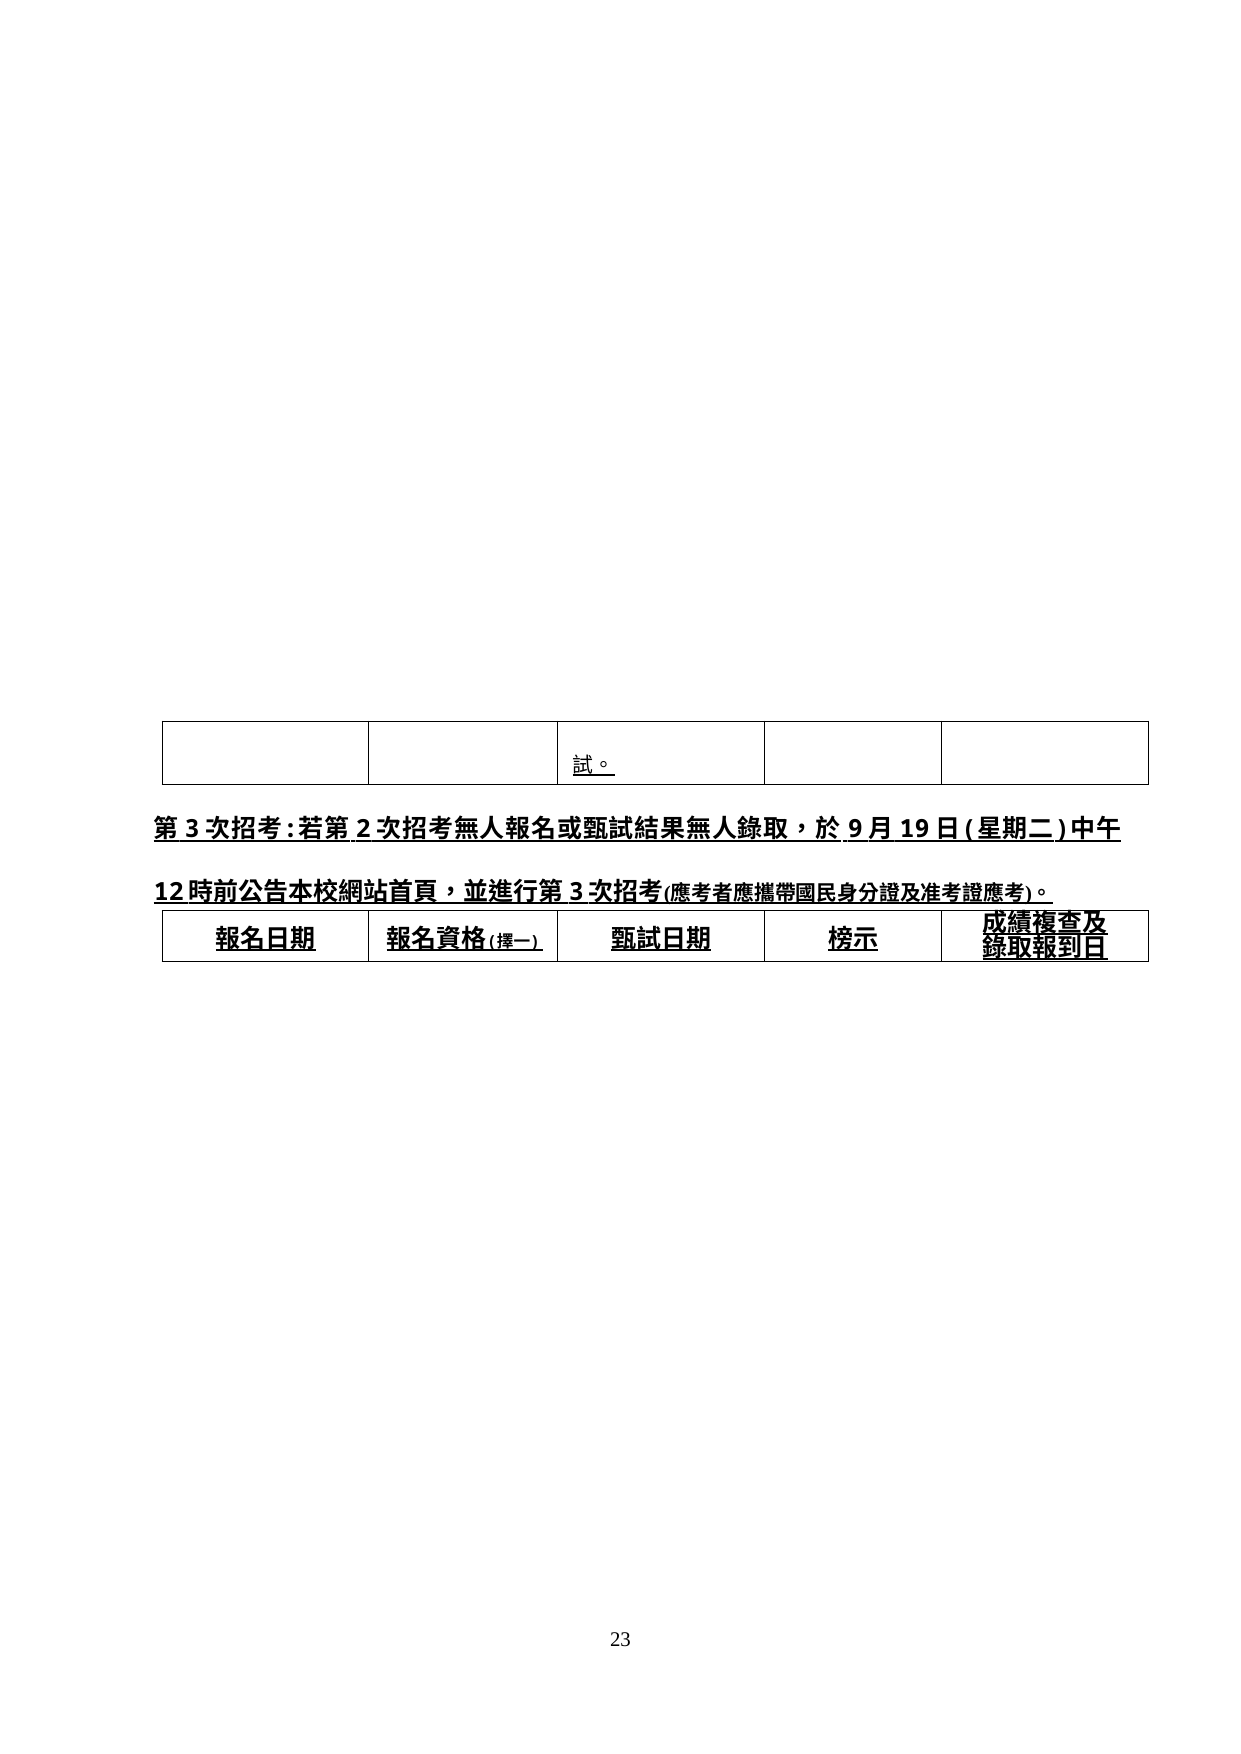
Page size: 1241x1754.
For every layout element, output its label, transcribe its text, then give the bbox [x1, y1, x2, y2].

table_cell [369, 722, 557, 784]
table_header 報名日期 [163, 911, 368, 961]
table_cell [942, 722, 1148, 784]
table_header 甄試日期 [558, 911, 764, 961]
text 第3次招考:若第2次招考無人報名或甄試結果無人錄取，於9月19日(星期二)中午12時前公告本校網站首頁，並進行第3次招考(應考者應攜帶國民身分證及准考證應考)。 [153, 785, 1122, 910]
table_cell [765, 722, 941, 784]
table_header 榜示 [765, 911, 941, 961]
table_cell 試。 [558, 722, 764, 784]
table_header 成績複查及 錄取報到日 [942, 911, 1148, 961]
table_header 報名資格(擇一) [369, 911, 557, 961]
table_cell [163, 722, 368, 784]
